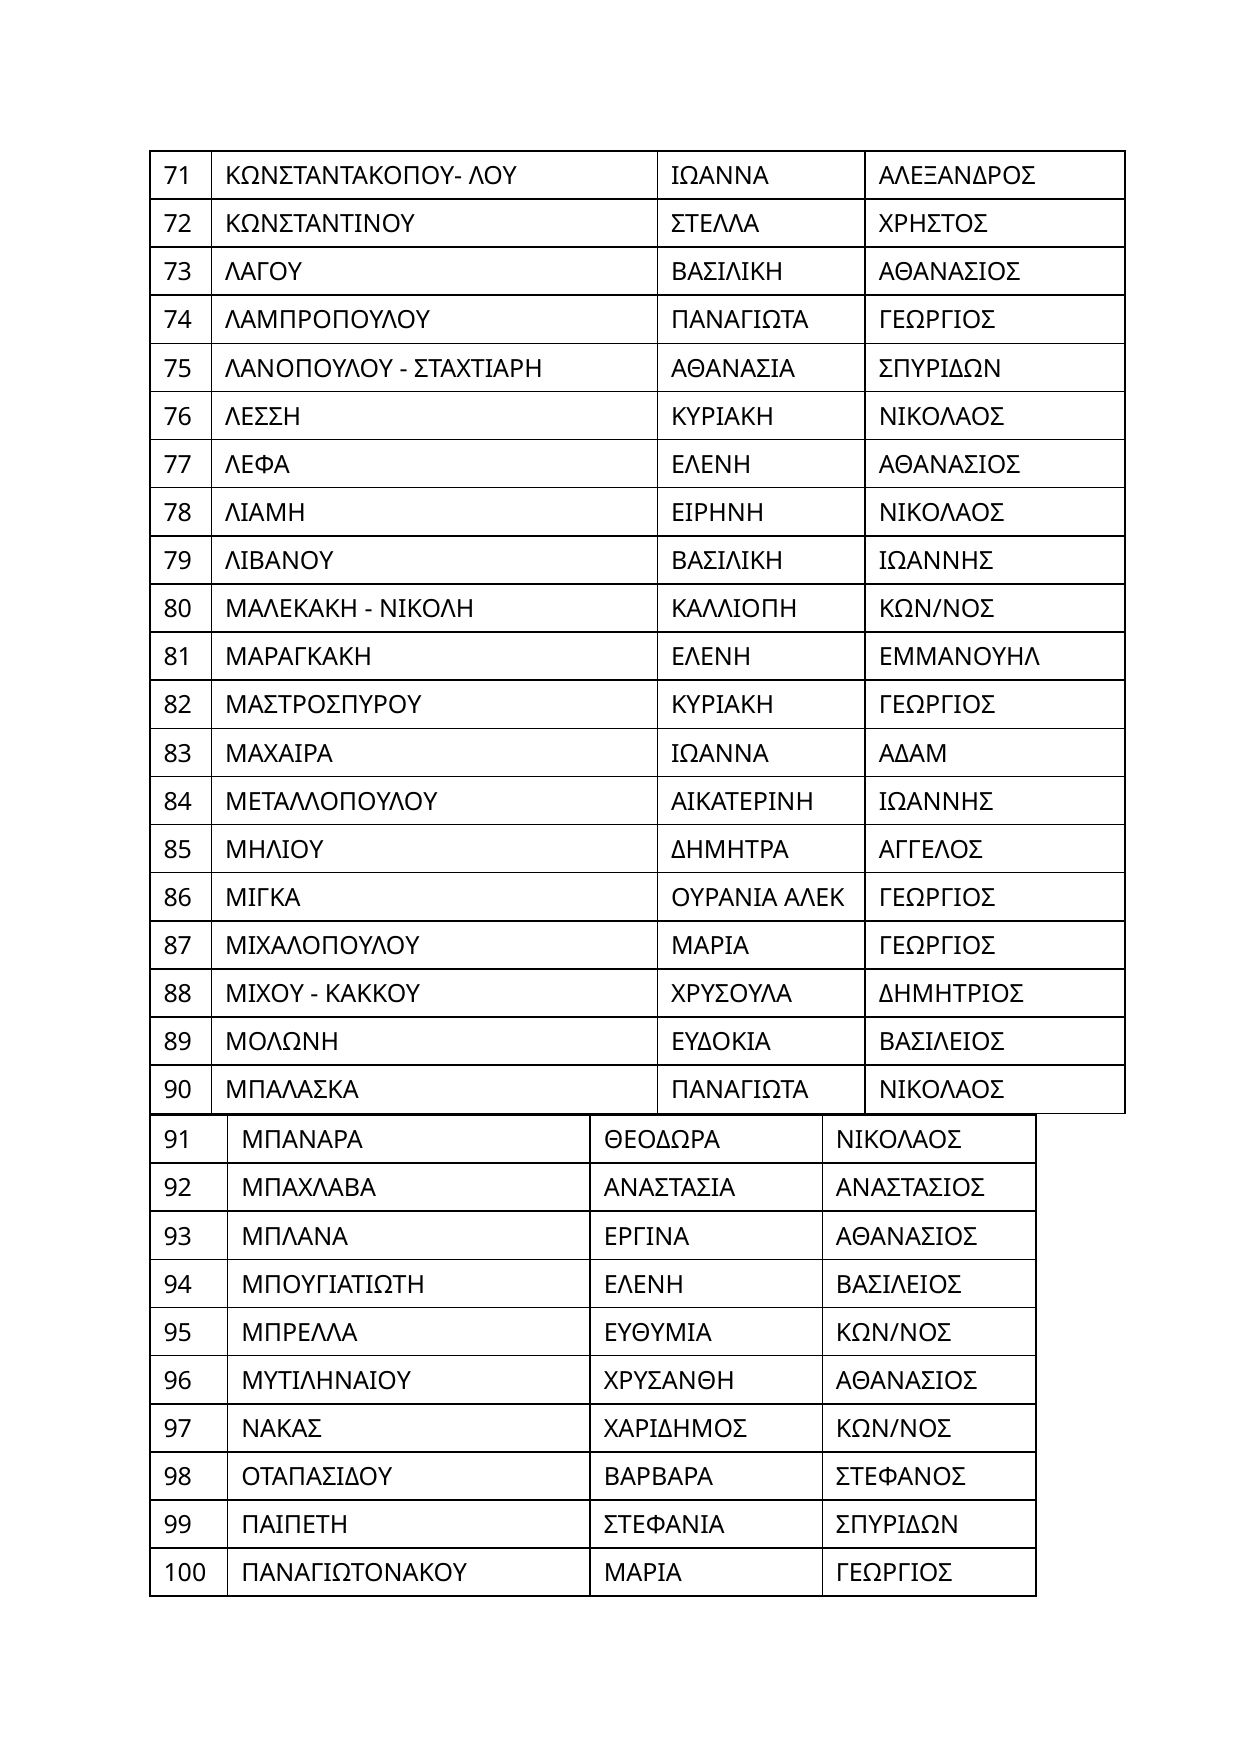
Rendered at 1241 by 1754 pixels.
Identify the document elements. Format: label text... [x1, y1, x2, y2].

table_cell ΑΘΑΝΑΣΙΑ [658, 344, 864, 391]
table_cell 98 [151, 1453, 227, 1499]
table_cell 73 [151, 248, 211, 294]
table_cell ΣΠΥΡΙΔΩΝ [866, 344, 1124, 391]
table_cell 75 [151, 344, 211, 391]
table_cell 74 [151, 296, 211, 342]
table_cell 81 [151, 633, 211, 679]
table_cell ΝΙΚΟΛΑΟΣ [866, 488, 1124, 535]
table_cell ΑΔΑΜ [866, 729, 1124, 776]
table_cell ΜΠΑΛΑΣΚΑ [212, 1066, 657, 1112]
table_cell ΒΑΣΙΛΙΚΗ [658, 537, 864, 583]
table_cell ΜΠΛΑΝΑ [228, 1212, 589, 1258]
table_cell ΛΕΦΑ [212, 440, 657, 487]
table_cell ΠΑΝΑΓΙΩΤΑ [658, 296, 864, 342]
table_header ΜΠΑΝΑΡΑ [228, 1116, 589, 1162]
table_cell 78 [151, 488, 211, 535]
table_cell ΝΙΚΟΛΑΟΣ [866, 392, 1124, 439]
table_cell 93 [151, 1212, 227, 1258]
table_cell ΛΑΝΟΠΟΥΛΟΥ - ΣΤΑΧΤΙΑΡΗ [212, 344, 657, 391]
table_cell ΔΗΜΗΤΡΑ [658, 825, 864, 872]
table_cell ΕΛΕΝΗ [591, 1260, 822, 1307]
table_cell ΓΕΩΡΓΙΟΣ [866, 922, 1124, 968]
table_cell ΣΤΕΦΑΝΟΣ [823, 1453, 1035, 1499]
table_cell ΧΡΥΣΑΝΘΗ [591, 1356, 822, 1403]
table_cell ΛΑΓΟΥ [212, 248, 657, 294]
table_cell ΓΕΩΡΓΙΟΣ [866, 296, 1124, 342]
table_cell ΧΡΥΣΟΥΛΑ [658, 970, 864, 1016]
table_cell 96 [151, 1356, 227, 1403]
table_cell ΕΥΘΥΜΙΑ [591, 1308, 822, 1355]
table_cell 87 [151, 922, 211, 968]
table_cell ΜΙΓΚΑ [212, 873, 657, 920]
table_cell ΠΑΙΠΕΤΗ [228, 1501, 589, 1547]
table_cell 80 [151, 585, 211, 631]
table_cell 82 [151, 681, 211, 727]
table_cell ΒΑΣΙΛΕΙΟΣ [866, 1018, 1124, 1064]
table_cell ΚΥΡΙΑΚΗ [658, 681, 864, 727]
table_cell ΜΥΤΙΛΗΝΑΙΟΥ [228, 1356, 589, 1403]
table_cell ΚΥΡΙΑΚΗ [658, 392, 864, 439]
table_cell 89 [151, 1018, 211, 1064]
table_cell ΠΑΝΑΓΙΩΤΟΝΑΚΟΥ [228, 1549, 589, 1595]
table_cell 99 [151, 1501, 227, 1547]
table_cell 97 [151, 1405, 227, 1451]
table_cell 76 [151, 392, 211, 439]
table_cell ΜΙΧΑΛΟΠΟΥΛΟΥ [212, 922, 657, 968]
table_cell ΕΥΔΟΚΙΑ [658, 1018, 864, 1064]
table_cell ΜΑΧΑΙΡΑ [212, 729, 657, 776]
table_cell ΒΑΣΙΛΕΙΟΣ [823, 1260, 1035, 1307]
table_cell ΜΟΛΩΝΗ [212, 1018, 657, 1064]
table_cell ΕΙΡΗΝΗ [658, 488, 864, 535]
table_cell 84 [151, 777, 211, 824]
table_cell ΜΑΡΙΑ [658, 922, 864, 968]
table_cell 86 [151, 873, 211, 920]
table_cell ΑΝΑΣΤΑΣΙΑ [591, 1164, 822, 1210]
table_cell ΒΑΡΒΑΡΑ [591, 1453, 822, 1499]
table_cell ΑΘΑΝΑΣΙΟΣ [866, 248, 1124, 294]
table_cell ΣΤΕΦΑΝΙΑ [591, 1501, 822, 1547]
table_cell ΚΩΝΣΤΑΝΤΙΝΟΥ [212, 200, 657, 246]
table_cell ΚΩΝ/ΝΟΣ [823, 1405, 1035, 1451]
table_cell ΑΘΑΝΑΣΙΟΣ [823, 1212, 1035, 1258]
table_cell ΟΤΑΠΑΣΙΔΟΥ [228, 1453, 589, 1499]
table_cell ΧΑΡΙΔΗΜΟΣ [591, 1405, 822, 1451]
table_cell ΑΙΚΑΤΕΡΙΝΗ [658, 777, 864, 824]
table_cell 72 [151, 200, 211, 246]
table_cell ΓΕΩΡΓΙΟΣ [823, 1549, 1035, 1595]
table_cell 85 [151, 825, 211, 872]
table_cell ΜΑΡΑΓΚΑΚΗ [212, 633, 657, 679]
table_cell ΣΠΥΡΙΔΩΝ [823, 1501, 1035, 1547]
table_cell ΜΑΛΕΚΑΚΗ - ΝΙΚΟΛΗ [212, 585, 657, 631]
table_cell 92 [151, 1164, 227, 1210]
table_header ΝΙΚΟΛΑΟΣ [823, 1116, 1035, 1162]
table_cell ΙΩΑΝΝΗΣ [866, 777, 1124, 824]
table_cell 77 [151, 440, 211, 487]
table_cell ΚΩΝ/ΝΟΣ [823, 1308, 1035, 1355]
table_cell ΔΗΜΗΤΡΙΟΣ [866, 970, 1124, 1016]
table_cell 95 [151, 1308, 227, 1355]
table_cell ΝΙΚΟΛΑΟΣ [866, 1066, 1124, 1112]
table_cell ΛΑΜΠΡΟΠΟΥΛΟΥ [212, 296, 657, 342]
table_cell 83 [151, 729, 211, 776]
table_cell 79 [151, 537, 211, 583]
table_cell ΜΕΤΑΛΛΟΠΟΥΛΟΥ [212, 777, 657, 824]
table_cell 100 [151, 1549, 227, 1595]
table_cell ΠΑΝΑΓΙΩΤΑ [658, 1066, 864, 1112]
table_cell ΓΕΩΡΓΙΟΣ [866, 681, 1124, 727]
table_cell ΕΛΕΝΗ [658, 633, 864, 679]
table_cell 94 [151, 1260, 227, 1307]
table_cell ΕΡΓΙΝΑ [591, 1212, 822, 1258]
table_cell ΚΩΝΣΤΑΝΤΑΚΟΠΟΥ- ΛΟΥ [212, 152, 657, 198]
table_cell ΙΩΑΝΝΑ [658, 729, 864, 776]
table_header 91 [151, 1116, 227, 1162]
table_cell ΙΩΑΝΝΗΣ [866, 537, 1124, 583]
table_cell ΣΤΕΛΛΑ [658, 200, 864, 246]
table_cell ΜΙΧΟΥ - ΚΑΚΚΟΥ [212, 970, 657, 1016]
table_cell ΙΩΑΝΝΑ [658, 152, 864, 198]
table_cell ΟΥΡΑΝΙΑ ΑΛΕΚ [658, 873, 864, 920]
table_cell ΛΙΒΑΝΟΥ [212, 537, 657, 583]
table_cell ΜΑΡΙΑ [591, 1549, 822, 1595]
table_cell ΜΠΡΕΛΛΑ [228, 1308, 589, 1355]
table_header ΘΕΟΔΩΡΑ [591, 1116, 822, 1162]
table_cell 90 [151, 1066, 211, 1112]
table_cell ΧΡΗΣΤΟΣ [866, 200, 1124, 246]
table_cell ΑΝΑΣΤΑΣΙΟΣ [823, 1164, 1035, 1210]
table_cell ΛΙΑΜΗ [212, 488, 657, 535]
table_cell ΑΘΑΝΑΣΙΟΣ [823, 1356, 1035, 1403]
table_cell 88 [151, 970, 211, 1016]
table_cell ΓΕΩΡΓΙΟΣ [866, 873, 1124, 920]
table_cell 71 [151, 152, 211, 198]
table_cell ΜΗΛΙΟΥ [212, 825, 657, 872]
table_cell ΕΜΜΑΝΟΥΗΛ [866, 633, 1124, 679]
table_cell ΕΛΕΝΗ [658, 440, 864, 487]
table_cell ΑΛΕΞΑΝΔΡΟΣ [866, 152, 1124, 198]
table_cell ΚΑΛΛΙΟΠΗ [658, 585, 864, 631]
table_cell ΒΑΣΙΛΙΚΗ [658, 248, 864, 294]
table_cell ΜΑΣΤΡΟΣΠΥΡΟΥ [212, 681, 657, 727]
table_cell ΑΓΓΕΛΟΣ [866, 825, 1124, 872]
table_cell ΑΘΑΝΑΣΙΟΣ [866, 440, 1124, 487]
table_cell ΚΩΝ/ΝΟΣ [866, 585, 1124, 631]
table_cell ΛΕΣΣΗ [212, 392, 657, 439]
table_cell ΜΠΑΧΛΑΒΑ [228, 1164, 589, 1210]
table_cell ΝΑΚΑΣ [228, 1405, 589, 1451]
table_cell ΜΠΟΥΓΙΑΤΙΩΤΗ [228, 1260, 589, 1307]
